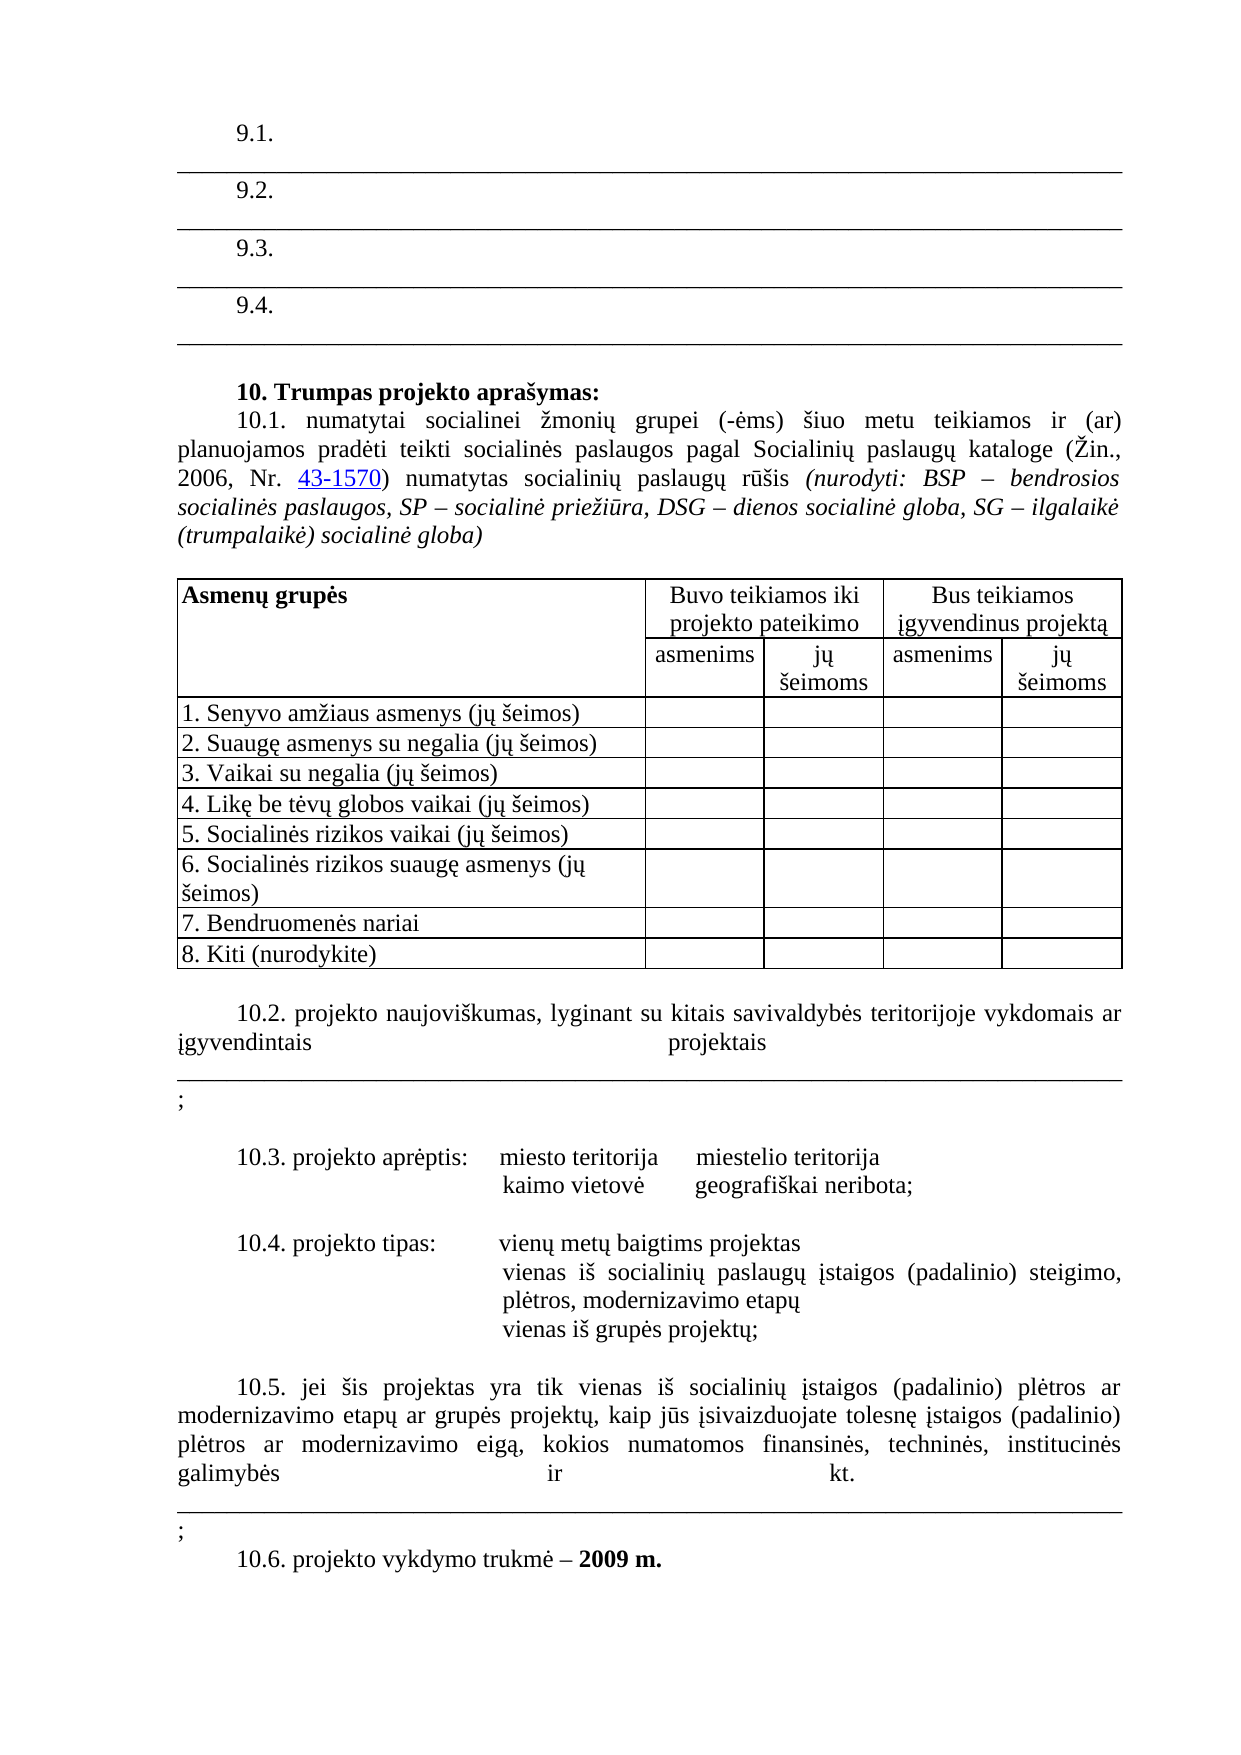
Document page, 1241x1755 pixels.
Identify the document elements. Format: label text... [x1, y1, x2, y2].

table_cell [1003, 819, 1121, 848]
table_cell asmenims [884, 639, 1001, 696]
table_cell 7. Bendruomenės nariai [178, 908, 645, 937]
table_cell [765, 758, 883, 787]
text kaimo vietovė geografiškai neribota; [177, 1170, 1122, 1199]
text 9.4. [177, 291, 1122, 344]
table_header Asmenų grupės [178, 580, 645, 696]
table_cell [1003, 789, 1121, 817]
text 10.3. projekto aprėptis: miesto teritorija miestelio teritorija [177, 1142, 1122, 1170]
table_cell [646, 908, 763, 937]
text 10.2. projekto naujoviškumas, lyginant su kitais savivaldybės teritorijoje vykdomais ar įgyvendintais projektais ; [177, 1081, 1122, 1113]
text 10.4. projekto tipas: vienų metų baigtims projektas [177, 1228, 1122, 1257]
table_cell [884, 819, 1001, 848]
table_cell [1003, 698, 1121, 727]
text 10.5. jei šis projektas yra tik vienas iš socialinių įstaigos (padalinio) plėtros ar modernizavimo etapų ar grupės projektų, kaip jūs įsivaizduojate tolesnę įstaigos (padalinio) plėtros ar modernizavimo eigą, kokios numatomos finansinės, techninės, institucinės galimybės ir kt. ; [177, 1513, 1122, 1544]
table_cell [1003, 758, 1121, 787]
table_cell [884, 789, 1001, 817]
text 10.5. jei šis projektas yra tik vienas iš socialinių įstaigos (padalinio) plėtros ar modernizavimo etapų ar grupės projektų, kaip jūs įsivaizduojate tolesnę įstaigos (padalinio) plėtros ar modernizavimo eigą, kokios numatomos finansinės, techninės, institucinės galimybės ir kt. ; [177, 1372, 1122, 1512]
table_cell 1. Senyvo amžiaus asmenys (jų šeimos) [178, 698, 645, 727]
table_cell [1003, 908, 1121, 937]
table_cell [884, 758, 1001, 787]
table_cell [646, 819, 763, 848]
table_cell [646, 789, 763, 817]
table_cell [884, 939, 1001, 967]
table_cell [765, 819, 883, 848]
table_cell 3. Vaikai su negalia (jų šeimos) [178, 758, 645, 787]
table_cell [765, 908, 883, 937]
table_cell [646, 758, 763, 787]
text vienas iš socialinių paslaugų įstaigos (padalinio) steigimo, plėtros, modernizavimo etapų [502, 1257, 1122, 1314]
table_cell [646, 939, 763, 967]
text 9.3. [177, 233, 1122, 287]
table_cell [884, 698, 1001, 727]
table_cell [1003, 850, 1121, 907]
table_cell [1003, 728, 1121, 757]
table_cell 6. Socialinės rizikos suaugę asmenys (jų šeimos) [178, 850, 645, 907]
table_cell [646, 698, 763, 727]
text 10.1. numatytai socialinei žmonių grupei (-ėms) šiuo metu teikiamos ir (ar) planuojamos pradėti teikti socialinės paslaugos pagal Socialinių paslaugų kataloge (Žin., 2006, Nr. 43-1570) numatytas socialinių paslaugų rūšis (nurodyti: BSP – bendrosios socialinės paslaugos, SP – socialinė priežiūra, DSG – dienos socialinė globa, SG – ilgalaikė (trumpalaikė) socialinė globa) [177, 406, 1122, 549]
table_cell jų šeimoms [765, 639, 883, 696]
table_cell 8. Kiti (nurodykite) [178, 939, 645, 967]
table_header Buvo teikiamos iki projekto pateikimo [646, 580, 883, 637]
table_cell [646, 728, 763, 757]
table_cell [765, 850, 883, 907]
table_cell 5. Socialinės rizikos vaikai (jų šeimos) [178, 819, 645, 848]
text 10. Trumpas projekto aprašymas: [177, 377, 1122, 406]
text vienas iš grupės projektų; [502, 1314, 1122, 1343]
table_cell 2. Suaugę asmenys su negalia (jų šeimos) [178, 728, 645, 757]
table_cell [765, 728, 883, 757]
table_header Bus teikiamos įgyvendinus projektą [884, 580, 1121, 637]
table_cell jų šeimoms [1003, 639, 1121, 696]
text 10.2. projekto naujoviškumas, lyginant su kitais savivaldybės teritorijoje vykdomais ar įgyvendintais projektais ; [177, 998, 1122, 1080]
text 9.1. [177, 118, 1122, 172]
text 9.2. [177, 176, 1122, 229]
table_cell [884, 728, 1001, 757]
table_cell [765, 698, 883, 727]
table_cell asmenims [646, 639, 763, 696]
text 10.6. projekto vykdymo trukmė – 2009 m. [177, 1544, 1122, 1573]
table_cell [884, 908, 1001, 937]
table_cell [646, 850, 763, 907]
table_cell [884, 850, 1001, 907]
table_cell [765, 789, 883, 817]
table_cell 4. Likę be tėvų globos vaikai (jų šeimos) [178, 789, 645, 817]
table_cell [765, 939, 883, 967]
table_cell [1003, 939, 1121, 967]
